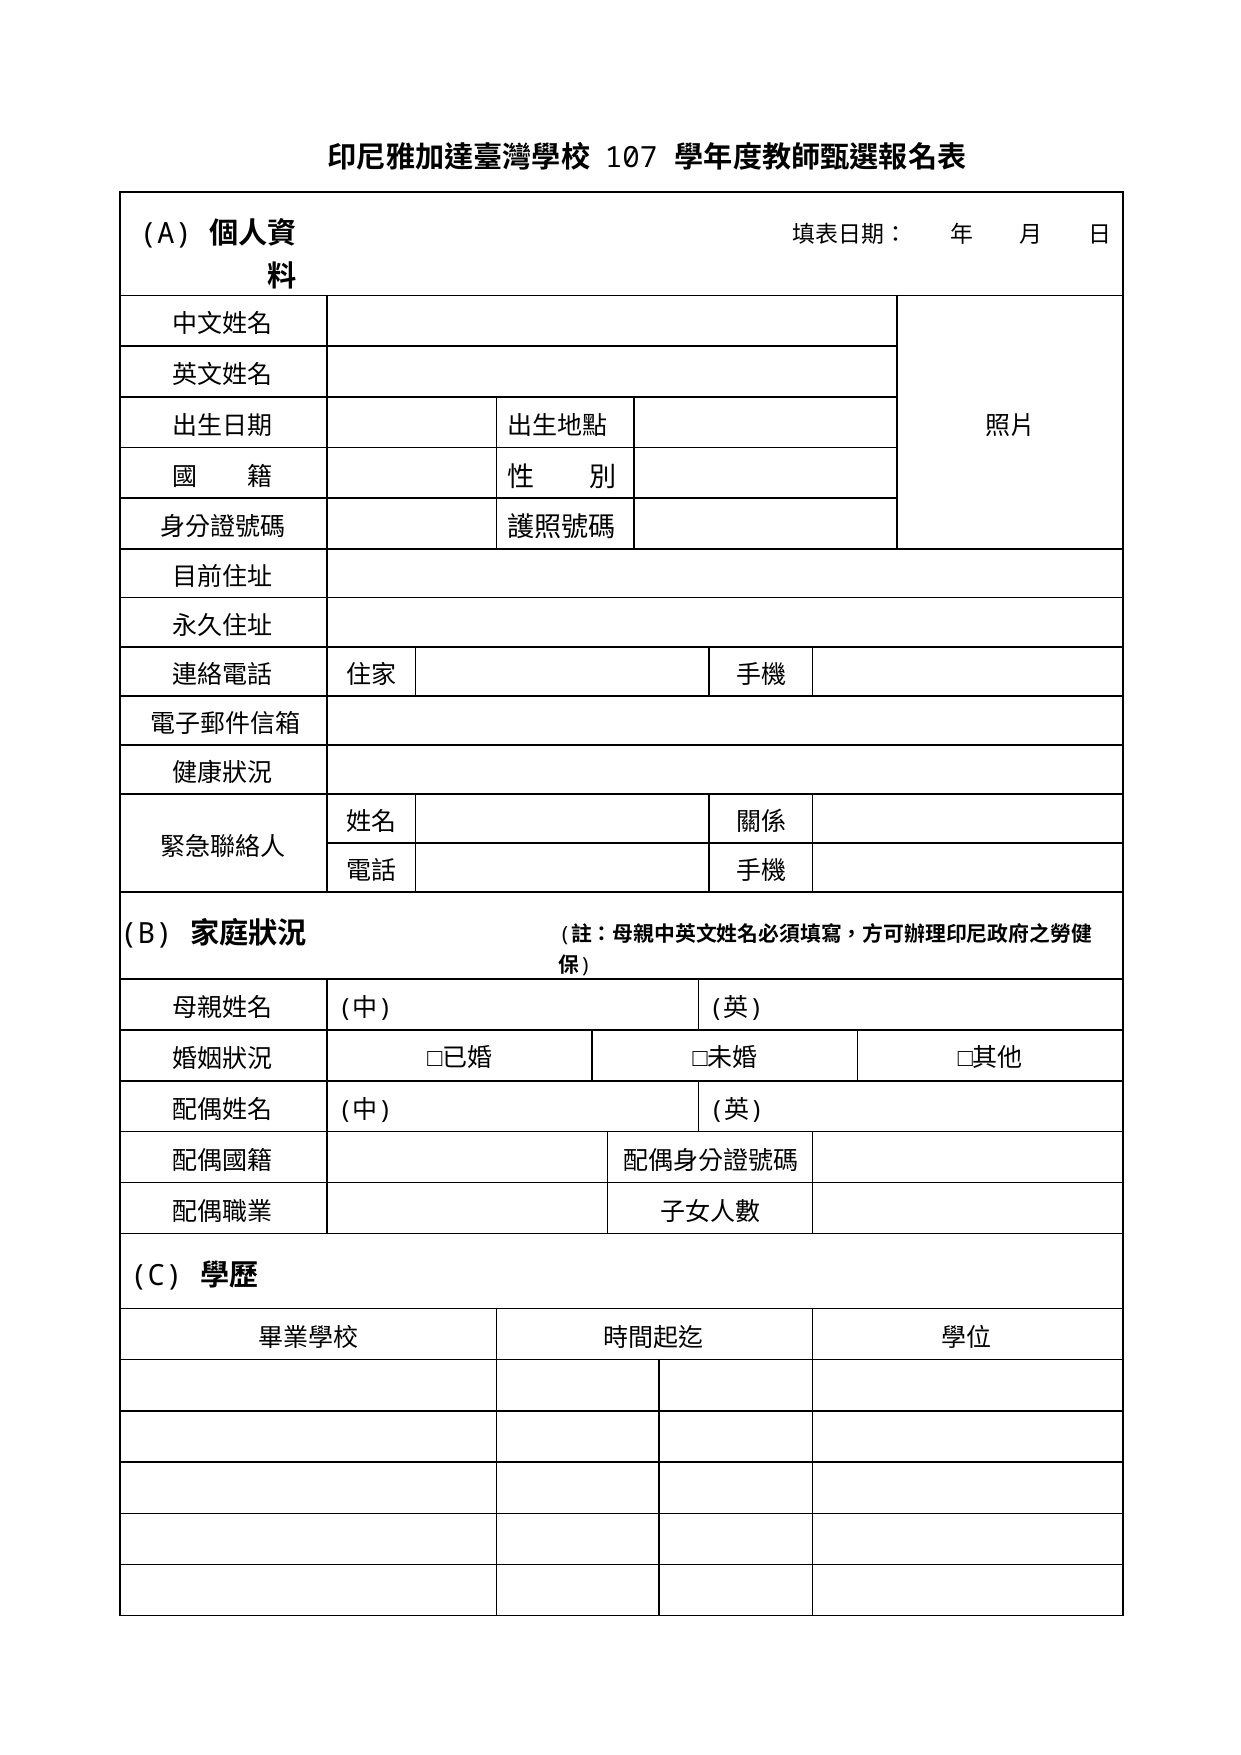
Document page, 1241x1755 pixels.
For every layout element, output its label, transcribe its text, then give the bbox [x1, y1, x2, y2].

table_cell [497, 1360, 658, 1410]
table_cell 手機 [710, 844, 812, 891]
table_cell 緊急聯絡人 [121, 795, 326, 891]
table_cell 別 [546, 448, 633, 497]
table_header [415, 193, 546, 294]
table_cell 永久住址 [121, 598, 326, 646]
table_cell [813, 1514, 1122, 1563]
table_cell 連絡電話 [121, 648, 326, 695]
subtitle 印尼雅加達臺灣學校 107 學年度教師甄選報名表 [153, 134, 1141, 176]
table_cell 照片 [898, 296, 1122, 548]
table_cell [660, 1565, 812, 1615]
table_cell 出生地點 [497, 398, 633, 447]
table_cell 關係 [710, 795, 812, 842]
table_cell [121, 1565, 496, 1615]
table_cell □已婚 [328, 1031, 591, 1080]
table_cell [328, 1132, 607, 1182]
table_cell [121, 1412, 496, 1461]
table_cell 性 [497, 448, 546, 497]
table_cell 護照號碼 [497, 499, 633, 548]
table_cell [328, 347, 896, 396]
table_cell [497, 1412, 658, 1461]
table_cell [121, 1463, 496, 1512]
table_cell (中) [328, 980, 698, 1029]
table_cell 時間起迄 [497, 1309, 812, 1359]
table_cell 畢業學校 [121, 1309, 496, 1359]
table_header [327, 193, 415, 294]
table_cell [121, 1514, 496, 1563]
table_cell [328, 697, 1122, 744]
table_header (A) 個人資料 [121, 193, 327, 294]
table_cell 配偶職業 [121, 1183, 326, 1233]
table_cell [813, 1132, 1122, 1182]
table_cell 目前住址 [121, 550, 326, 597]
table_cell [813, 1565, 1122, 1615]
table_cell [415, 893, 546, 978]
table_cell □其他 [858, 1031, 1122, 1080]
table_cell [497, 1514, 658, 1563]
table_cell [660, 1360, 812, 1410]
table_cell 健康狀況 [121, 746, 326, 793]
table_cell [497, 1565, 658, 1615]
table_cell 姓名 [328, 795, 415, 842]
table_cell [813, 1360, 1122, 1410]
table_cell [328, 499, 496, 548]
table_cell [328, 598, 1122, 646]
table_cell 電話 [328, 844, 415, 891]
table_cell [328, 746, 1122, 793]
table_cell [813, 795, 1122, 842]
table_cell 婚姻狀況 [121, 1031, 326, 1080]
table_cell [328, 296, 896, 345]
table_cell 住家 [328, 648, 415, 695]
table_cell [328, 550, 1122, 597]
table_cell (B) 家庭狀況 [121, 893, 327, 978]
table_cell [416, 648, 708, 695]
table_cell (英) [699, 1082, 1122, 1131]
table_cell 電子郵件信箱 [121, 697, 326, 744]
table_cell (C) 學歷 [121, 1234, 1122, 1308]
table_cell [813, 844, 1122, 891]
table_cell [328, 398, 496, 447]
table_cell [416, 795, 708, 842]
table_cell 配偶身分證號碼 [608, 1132, 812, 1182]
table_cell [660, 1514, 812, 1563]
table_header 填表日期： 年 月 日 [546, 193, 1122, 294]
table_cell [660, 1412, 812, 1461]
table_cell 手機 [710, 648, 812, 695]
table_cell 子女人數 [608, 1183, 812, 1233]
table_cell 學位 [813, 1309, 1122, 1359]
table_cell [327, 893, 415, 978]
table_cell 身分證號碼 [121, 499, 326, 548]
table_cell (英) [699, 980, 1122, 1029]
table_cell [813, 648, 1122, 695]
table_cell [635, 398, 896, 447]
table_cell [635, 499, 896, 548]
table_cell [497, 1463, 658, 1512]
table_cell [121, 1360, 496, 1410]
table_cell 配偶姓名 [121, 1082, 326, 1131]
table_cell [416, 844, 708, 891]
table_cell 出生日期 [121, 398, 326, 447]
table_cell [635, 448, 896, 497]
table_cell [660, 1463, 812, 1512]
table_cell (中) [328, 1082, 698, 1131]
table_cell □未婚 [593, 1031, 857, 1080]
table_cell 配偶國籍 [121, 1132, 326, 1182]
table_cell (註：母親中英文姓名必須填寫，方可辦理印尼政府之勞健保) [546, 893, 1122, 978]
table_cell [328, 1183, 607, 1233]
table_cell [813, 1412, 1122, 1461]
table_cell 國 籍 [121, 448, 326, 497]
table_cell [813, 1463, 1122, 1512]
table_cell 母親姓名 [121, 980, 326, 1029]
table_cell [328, 448, 496, 497]
table_cell 英文姓名 [121, 347, 326, 396]
table_cell [813, 1183, 1122, 1233]
table_cell 中文姓名 [121, 296, 326, 345]
